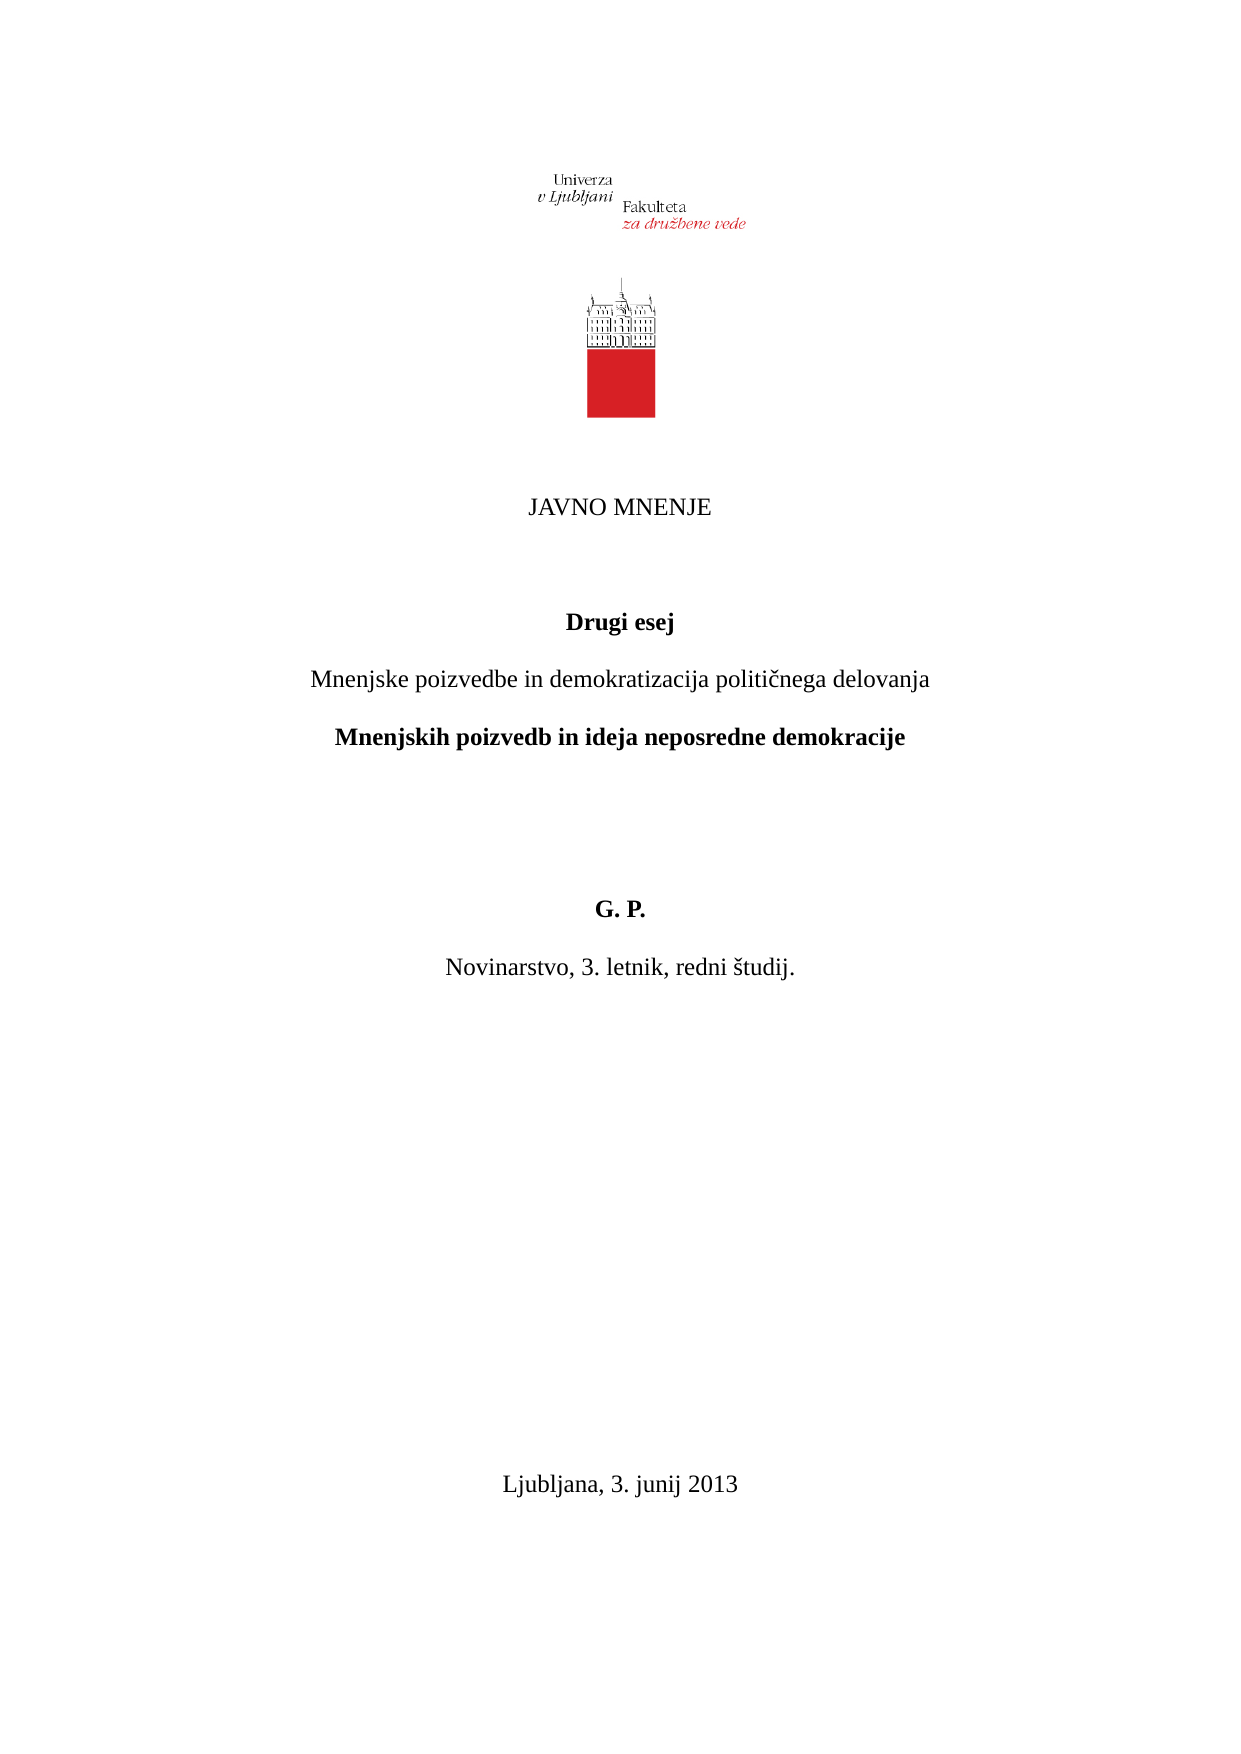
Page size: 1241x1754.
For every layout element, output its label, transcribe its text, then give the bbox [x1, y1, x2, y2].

picture [491, 167, 749, 425]
text G. P. [118, 894, 1122, 923]
text Mnenjske poizvedbe in demokratizacija političnega delovanja [118, 664, 1122, 693]
text Novinarstvo, 3. letnik, redni študij. [118, 952, 1122, 981]
text Mnenjskih poizvedb in ideja neposredne demokracije [118, 722, 1122, 751]
text JAVNO MNENJE [118, 492, 1122, 521]
text Drugi esej [118, 607, 1122, 636]
text Ljubljana, 3. junij 2013 [118, 1469, 1122, 1498]
